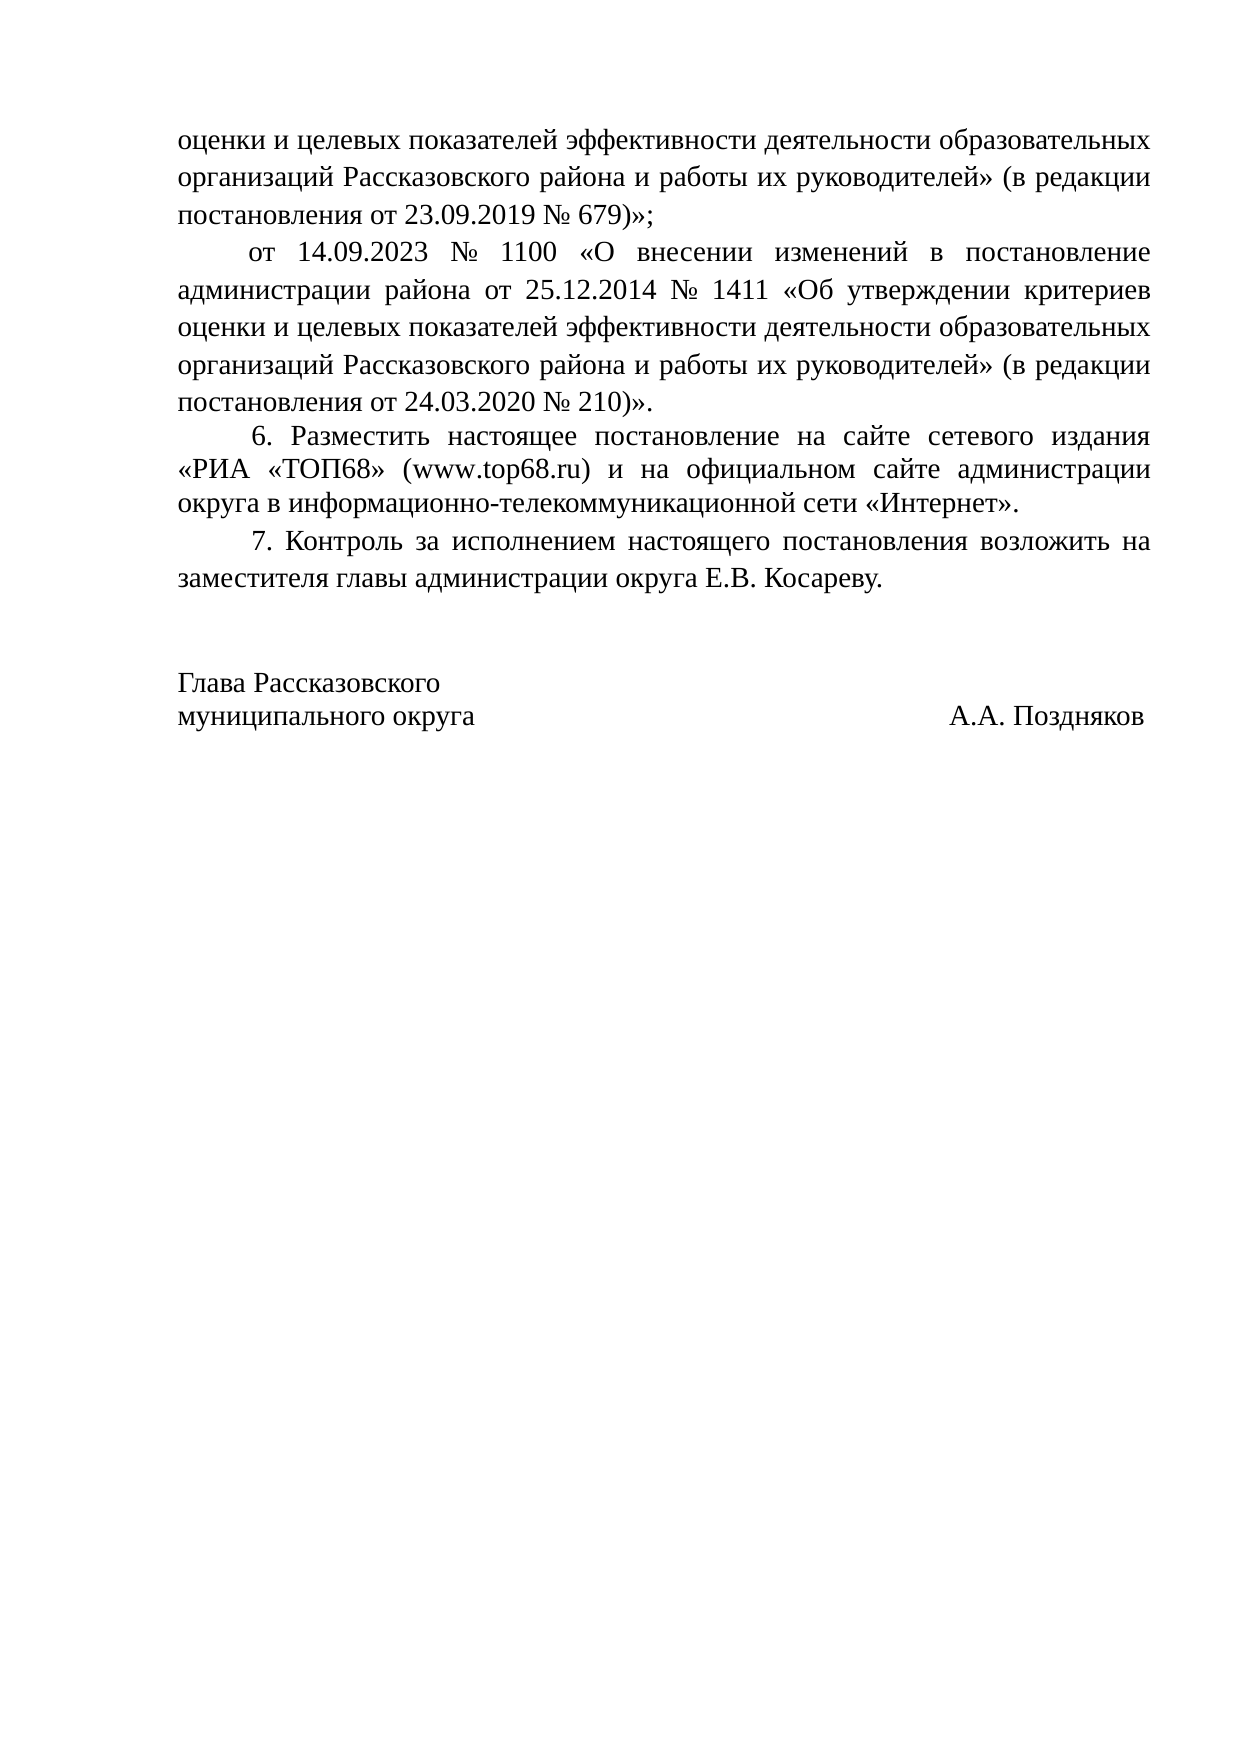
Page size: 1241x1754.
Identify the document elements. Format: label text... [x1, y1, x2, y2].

text 6. Разместить настоящее постановление на сайте сетевого издания «РИА «ТОП68» (www.top68.ru) и на официальном сайте администрации округа в информационно-телекоммуникационной сети «Интернет». [177, 418, 1152, 519]
text Глава Рассказовского [177, 665, 1152, 698]
text оценки и целевых показателей эффективности деятельности образовательных организаций Рассказовского района и работы их руководителей» (в редакции постановления от 23.09.2019 № 679)»; [177, 118, 1152, 231]
text 7. Контроль за исполнением настоящего постановления возложить на заместителя главы администрации округа Е.В. Косареву. [177, 519, 1152, 594]
text муниципального округа А.А. Поздняков [177, 698, 1152, 732]
text от 14.09.2023 № 1100 «О внесении изменений в постановление администрации района от 25.12.2014 № 1411 «Об утверждении критериев оценки и целевых показателей эффективности деятельности образовательных организаций Рассказовского района и работы их руководителей» (в редакции постановления от 24.03.2020 № 210)». [177, 231, 1152, 418]
